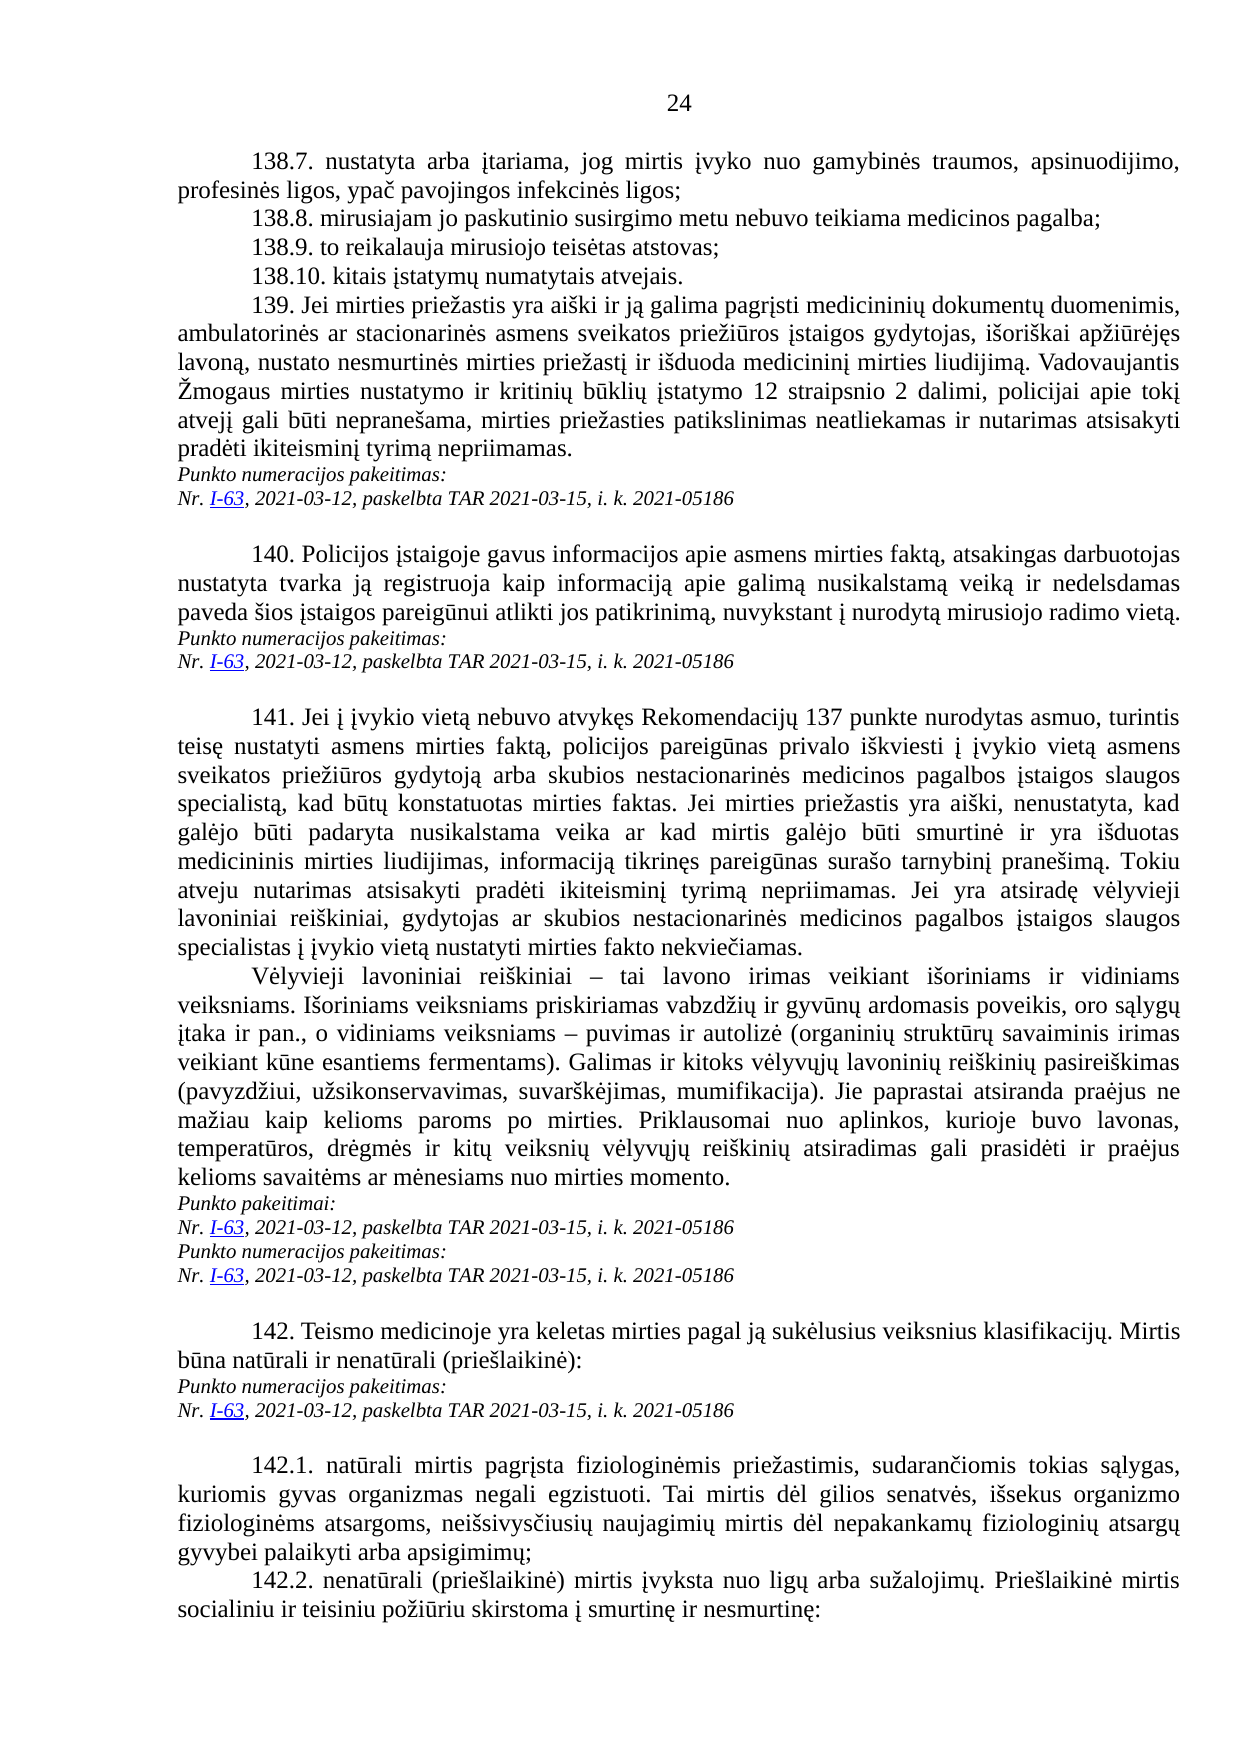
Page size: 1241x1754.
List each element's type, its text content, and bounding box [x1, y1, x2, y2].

text Nr. I-63, 2021-03-12, paskelbta TAR 2021-03-15, i. k. 2021-05186 [177, 1263, 1181, 1287]
text Punkto numeracijos pakeitimas: [177, 625, 1181, 649]
text Punkto numeracijos pakeitimas: [177, 462, 1181, 486]
text Punkto numeracijos pakeitimas: [177, 1239, 1181, 1263]
text Nr. I-63, 2021-03-12, paskelbta TAR 2021-03-15, i. k. 2021-05186 [177, 1215, 1181, 1239]
text 138.10. kitais įstatymų numatytais atvejais. [177, 261, 1181, 290]
text 138.7. nustatyta arba įtariama, jog mirtis įvyko nuo gamybinės traumos, apsinuodijimo, profesinės ligos, ypač pavojingos infekcinės ligos; [177, 146, 1181, 203]
text Punkto pakeitimai: [177, 1191, 1181, 1215]
text 142. Teismo medicinoje yra keletas mirties pagal ją sukėlusius veiksnius klasifikacijų. Mirtis būna natūrali ir nenatūrali (priešlaikinė): [177, 1316, 1181, 1373]
text 138.8. mirusiajam jo paskutinio susirgimo metu nebuvo teikiama medicinos pagalba; [177, 203, 1181, 232]
text Punkto numeracijos pakeitimas: [177, 1373, 1181, 1398]
text Nr. I-63, 2021-03-12, paskelbta TAR 2021-03-15, i. k. 2021-05186 [177, 649, 1181, 673]
text 142.1. natūrali mirtis pagrįsta fiziologinėmis priežastimis, sudarančiomis tokias sąlygas, kuriomis gyvas organizmas negali egzistuoti. Tai mirtis dėl gilios senatvės, išsekus organizmo fiziologinėms atsargoms, neišsivysčiusių naujagimių mirtis dėl nepakankamų fiziologinių atsargų gyvybei palaikyti arba apsigimimų; [177, 1450, 1181, 1565]
text 139. Jei mirties priežastis yra aiški ir ją galima pagrįsti medicininių dokumentų duomenimis, ambulatorinės ar stacionarinės asmens sveikatos priežiūros įstaigos gydytojas, išoriškai apžiūrėjęs lavoną, nustato nesmurtinės mirties priežastį ir išduoda medicininį mirties liudijimą. Vadovaujantis Žmogaus mirties nustatymo ir kritinių būklių įstatymo 12 straipsnio 2 dalimi, policijai apie tokį atvejį gali būti nepranešama, mirties priežasties patikslinimas neatliekamas ir nutarimas atsisakyti pradėti ikiteisminį tyrimą nepriimamas. [177, 290, 1181, 462]
text Vėlyvieji lavoniniai reiškiniai – tai lavono irimas veikiant išoriniams ir vidiniams veiksniams. Išoriniams veiksniams priskiriamas vabzdžių ir gyvūnų ardomasis poveikis, oro sąlygų įtaka ir pan., o vidiniams veiksniams – puvimas ir autolizė (organinių struktūrų savaiminis irimas veikiant kūne esantiems fermentams). Galimas ir kitoks vėlyvųjų lavoninių reiškinių pasireiškimas (pavyzdžiui, užsikonservavimas, suvarškėjimas, mumifikacija). Jie paprastai atsiranda praėjus ne mažiau kaip kelioms paroms po mirties. Priklausomai nuo aplinkos, kurioje buvo lavonas, temperatūros, drėgmės ir kitų veiksnių vėlyvųjų reiškinių atsiradimas gali prasidėti ir praėjus kelioms savaitėms ar mėnesiams nuo mirties momento. [177, 961, 1181, 1191]
text 142.2. nenatūrali (priešlaikinė) mirtis įvyksta nuo ligų arba sužalojimų. Priešlaikinė mirtis socialiniu ir teisiniu požiūriu skirstoma į smurtinę ir nesmurtinę: [177, 1565, 1181, 1623]
text 141. Jei į įvykio vietą nebuvo atvykęs Rekomendacijų 137 punkte nurodytas asmuo, turintis teisę nustatyti asmens mirties faktą, policijos pareigūnas privalo iškviesti į įvykio vietą asmens sveikatos priežiūros gydytoją arba skubios nestacionarinės medicinos pagalbos įstaigos slaugos specialistą, kad būtų konstatuotas mirties faktas. Jei mirties priežastis yra aiški, nenustatyta, kad galėjo būti padaryta nusikalstama veika ar kad mirtis galėjo būti smurtinė ir yra išduotas medicininis mirties liudijimas, informaciją tikrinęs pareigūnas surašo tarnybinį pranešimą. Tokiu atveju nutarimas atsisakyti pradėti ikiteisminį tyrimą nepriimamas. Jei yra atsiradę vėlyvieji lavoniniai reiškiniai, gydytojas ar skubios nestacionarinės medicinos pagalbos įstaigos slaugos specialistas į įvykio vietą nustatyti mirties fakto nekviečiamas. [177, 702, 1181, 961]
text Nr. I-63, 2021-03-12, paskelbta TAR 2021-03-15, i. k. 2021-05186 [177, 1398, 1181, 1422]
text 140. Policijos įstaigoje gavus informacijos apie asmens mirties faktą, atsakingas darbuotojas nustatyta tvarka ją registruoja kaip informaciją apie galimą nusikalstamą veiką ir nedelsdamas paveda šios įstaigos pareigūnui atlikti jos patikrinimą, nuvykstant į nurodytą mirusiojo radimo vietą. [177, 539, 1181, 625]
text Nr. I-63, 2021-03-12, paskelbta TAR 2021-03-15, i. k. 2021-05186 [177, 486, 1181, 510]
text 138.9. to reikalauja mirusiojo teisėtas atstovas; [177, 232, 1181, 261]
